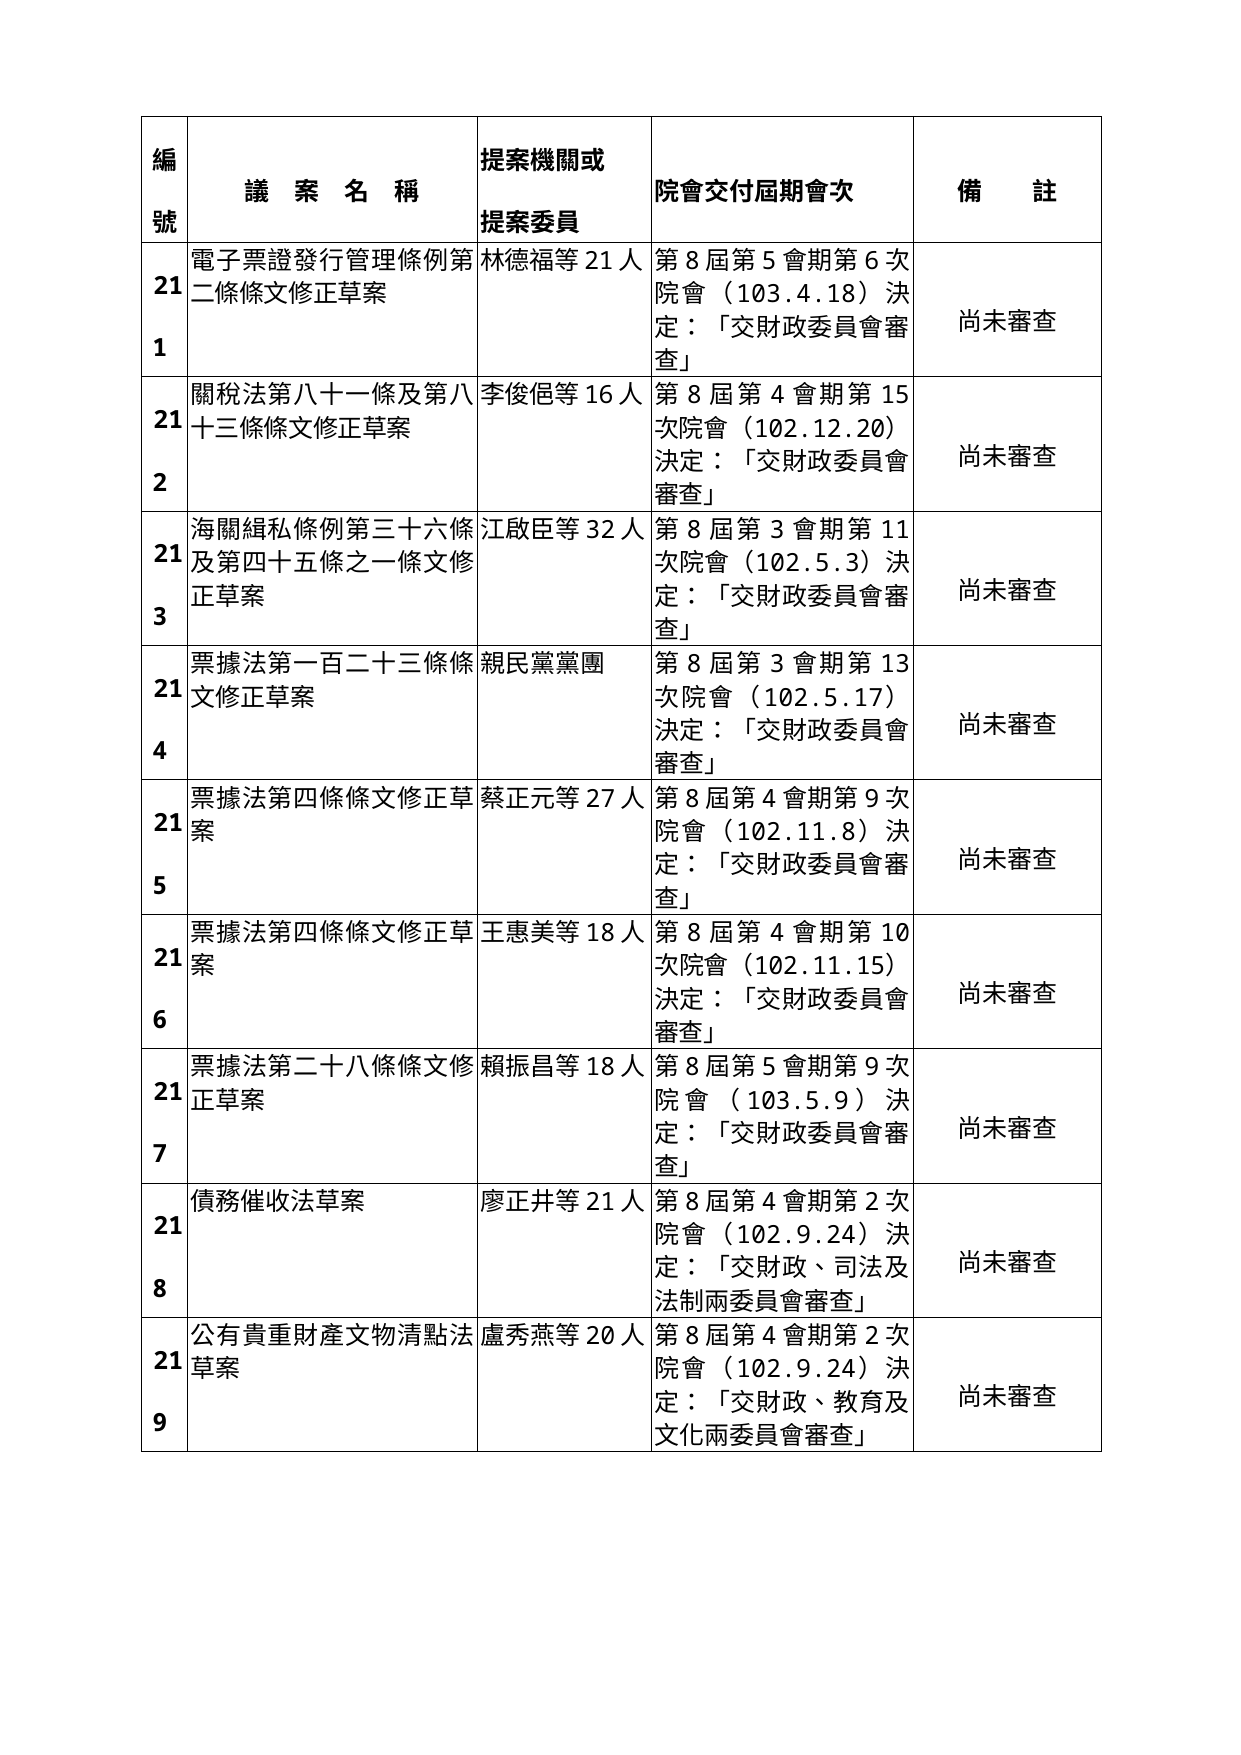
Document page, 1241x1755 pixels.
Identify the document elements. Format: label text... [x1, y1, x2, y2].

table_cell [142, 915, 187, 1048]
table_cell [142, 377, 187, 511]
table_header 編號 [142, 117, 187, 242]
table_cell 尚未審查 [914, 1049, 1101, 1182]
table_cell 親民黨黨團 [478, 646, 651, 779]
table_cell 海關緝私條例第三十六條及第四十五條之一條文修正草案 [188, 512, 477, 645]
table_cell 第8屆第3會期第11次院會（102.5.3）決定：「交財政委員會審查」 [652, 512, 913, 645]
table_header 提案機關或 提案委員 [478, 117, 651, 242]
table_cell 盧秀燕等20人 [478, 1318, 651, 1451]
table_cell 賴振昌等18人 [478, 1049, 651, 1182]
table_cell [142, 1318, 187, 1451]
table_cell 第8屆第4會期第9次院會（102.11.8）決定：「交財政委員會審查」 [652, 780, 913, 914]
table_cell [142, 512, 187, 645]
table_cell 電子票證發行管理條例第二條條文修正草案 [188, 243, 477, 376]
table_cell 第8屆第4會期第10次院會（102.11.15）決定：「交財政委員會審查」 [652, 915, 913, 1048]
table_cell 廖正井等21人 [478, 1184, 651, 1317]
table_cell 票據法第一百二十三條條文修正草案 [188, 646, 477, 779]
table_cell [142, 646, 187, 779]
table_cell 李俊俋等16人 [478, 377, 651, 511]
table_cell [142, 243, 187, 376]
table_cell 票據法第二十八條條文修正草案 [188, 1049, 477, 1182]
table_cell 債務催收法草案 [188, 1184, 477, 1317]
table_cell [142, 780, 187, 914]
table_cell 公有貴重財產文物清點法草案 [188, 1318, 477, 1451]
table_cell 王惠美等18人 [478, 915, 651, 1048]
table_cell 尚未審查 [914, 915, 1101, 1048]
table_cell 尚未審查 [914, 780, 1101, 914]
table_cell 江啟臣等32人 [478, 512, 651, 645]
table_header 議 案 名 稱 [188, 117, 477, 242]
table_cell 第8屆第4會期第2次院會（102.9.24）決定：「交財政、司法及法制兩委員會審查」 [652, 1184, 913, 1317]
table_header 備 註 [914, 117, 1101, 242]
table_cell [142, 1049, 187, 1182]
table_cell 票據法第四條條文修正草案 [188, 915, 477, 1048]
table_cell 第8屆第4會期第15次院會（102.12.20）決定：「交財政委員會審查」 [652, 377, 913, 511]
table_cell 尚未審查 [914, 646, 1101, 779]
table_cell 第8屆第3會期第13次院會（102.5.17）決定：「交財政委員會審查」 [652, 646, 913, 779]
table_cell 第8屆第5會期第9次院會（103.5.9）決定：「交財政委員會審查」 [652, 1049, 913, 1182]
table_cell 蔡正元等27人 [478, 780, 651, 914]
table_cell 尚未審查 [914, 1184, 1101, 1317]
table_cell 票據法第四條條文修正草案 [188, 780, 477, 914]
table_cell 關稅法第八十一條及第八十三條條文修正草案 [188, 377, 477, 511]
table_cell [142, 1184, 187, 1317]
table_cell 第8屆第5會期第6次院會（103.4.18）決定：「交財政委員會審查」 [652, 243, 913, 376]
table_cell 尚未審查 [914, 1318, 1101, 1451]
table_cell 尚未審查 [914, 512, 1101, 645]
table_cell 第8屆第4會期第2次院會（102.9.24）決定：「交財政、教育及文化兩委員會審查」 [652, 1318, 913, 1451]
table_header 院會交付屆期會次 [652, 117, 913, 242]
table_cell 尚未審查 [914, 377, 1101, 511]
table_cell 林德福等21人 [478, 243, 651, 376]
table_cell 尚未審查 [914, 243, 1101, 376]
